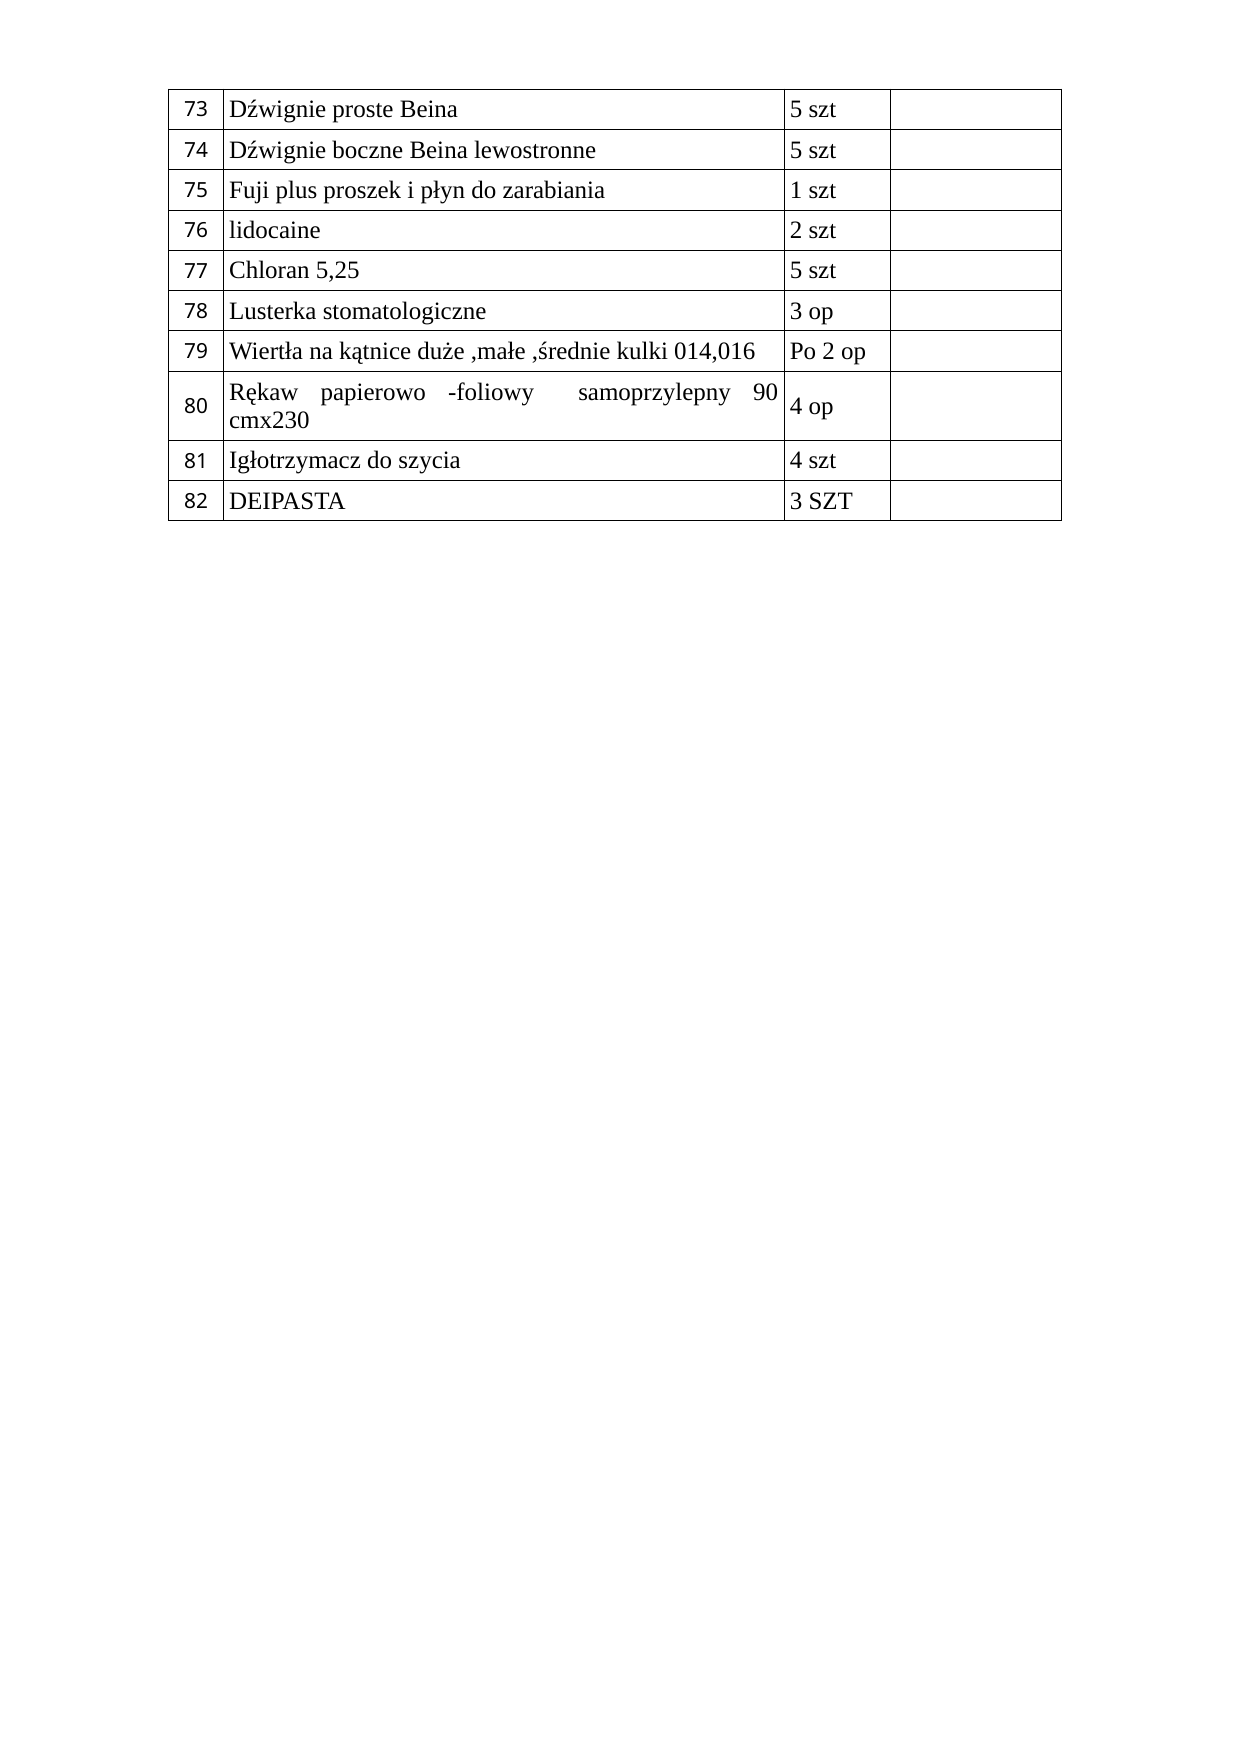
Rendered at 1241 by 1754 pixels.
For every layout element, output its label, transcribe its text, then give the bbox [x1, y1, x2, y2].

table_cell 78 [169, 291, 223, 330]
table_cell Chloran 5,25 [224, 251, 784, 290]
table_cell 1 szt [785, 170, 890, 209]
table_cell 74 [169, 130, 223, 169]
table_cell DEIPASTA [224, 481, 784, 520]
table_cell 77 [169, 251, 223, 290]
table_cell 4 szt [785, 441, 890, 480]
table_cell Dźwignie boczne Beina lewostronne [224, 130, 784, 169]
table_cell 81 [169, 441, 223, 480]
table_cell [891, 291, 1061, 330]
table_cell 79 [169, 331, 223, 371]
table_cell [891, 90, 1061, 129]
table_cell Rękaw papierowo -foliowy samoprzylepny 90 cmx230 [224, 372, 784, 440]
table_cell 82 [169, 481, 223, 520]
table_cell [891, 251, 1061, 290]
table_cell [891, 170, 1061, 209]
table_cell Igłotrzymacz do szycia [224, 441, 784, 480]
table_cell 2 szt [785, 211, 890, 250]
table_cell lidocaine [224, 211, 784, 250]
table_cell [891, 211, 1061, 250]
table_cell Po 2 op [785, 331, 890, 371]
table_cell 76 [169, 211, 223, 250]
table_cell 5 szt [785, 130, 890, 169]
table_cell 3 op [785, 291, 890, 330]
table_cell Wiertła na kątnice duże ,małe ,średnie kulki 014,016 [224, 331, 784, 371]
table_cell 4 op [785, 372, 890, 440]
table_cell 75 [169, 170, 223, 209]
table_cell [891, 481, 1061, 520]
table_cell [891, 441, 1061, 480]
table_cell 5 szt [785, 251, 890, 290]
table_cell [891, 372, 1061, 440]
table_cell 5 szt [785, 90, 890, 129]
table_cell [891, 331, 1061, 371]
table_cell 3 SZT [785, 481, 890, 520]
table_cell [891, 130, 1061, 169]
table_cell 73 [169, 90, 223, 129]
table_cell Dźwignie proste Beina [224, 90, 784, 129]
table_cell 80 [169, 372, 223, 440]
table_cell Fuji plus proszek i płyn do zarabiania [224, 170, 784, 209]
table_cell Lusterka stomatologiczne [224, 291, 784, 330]
